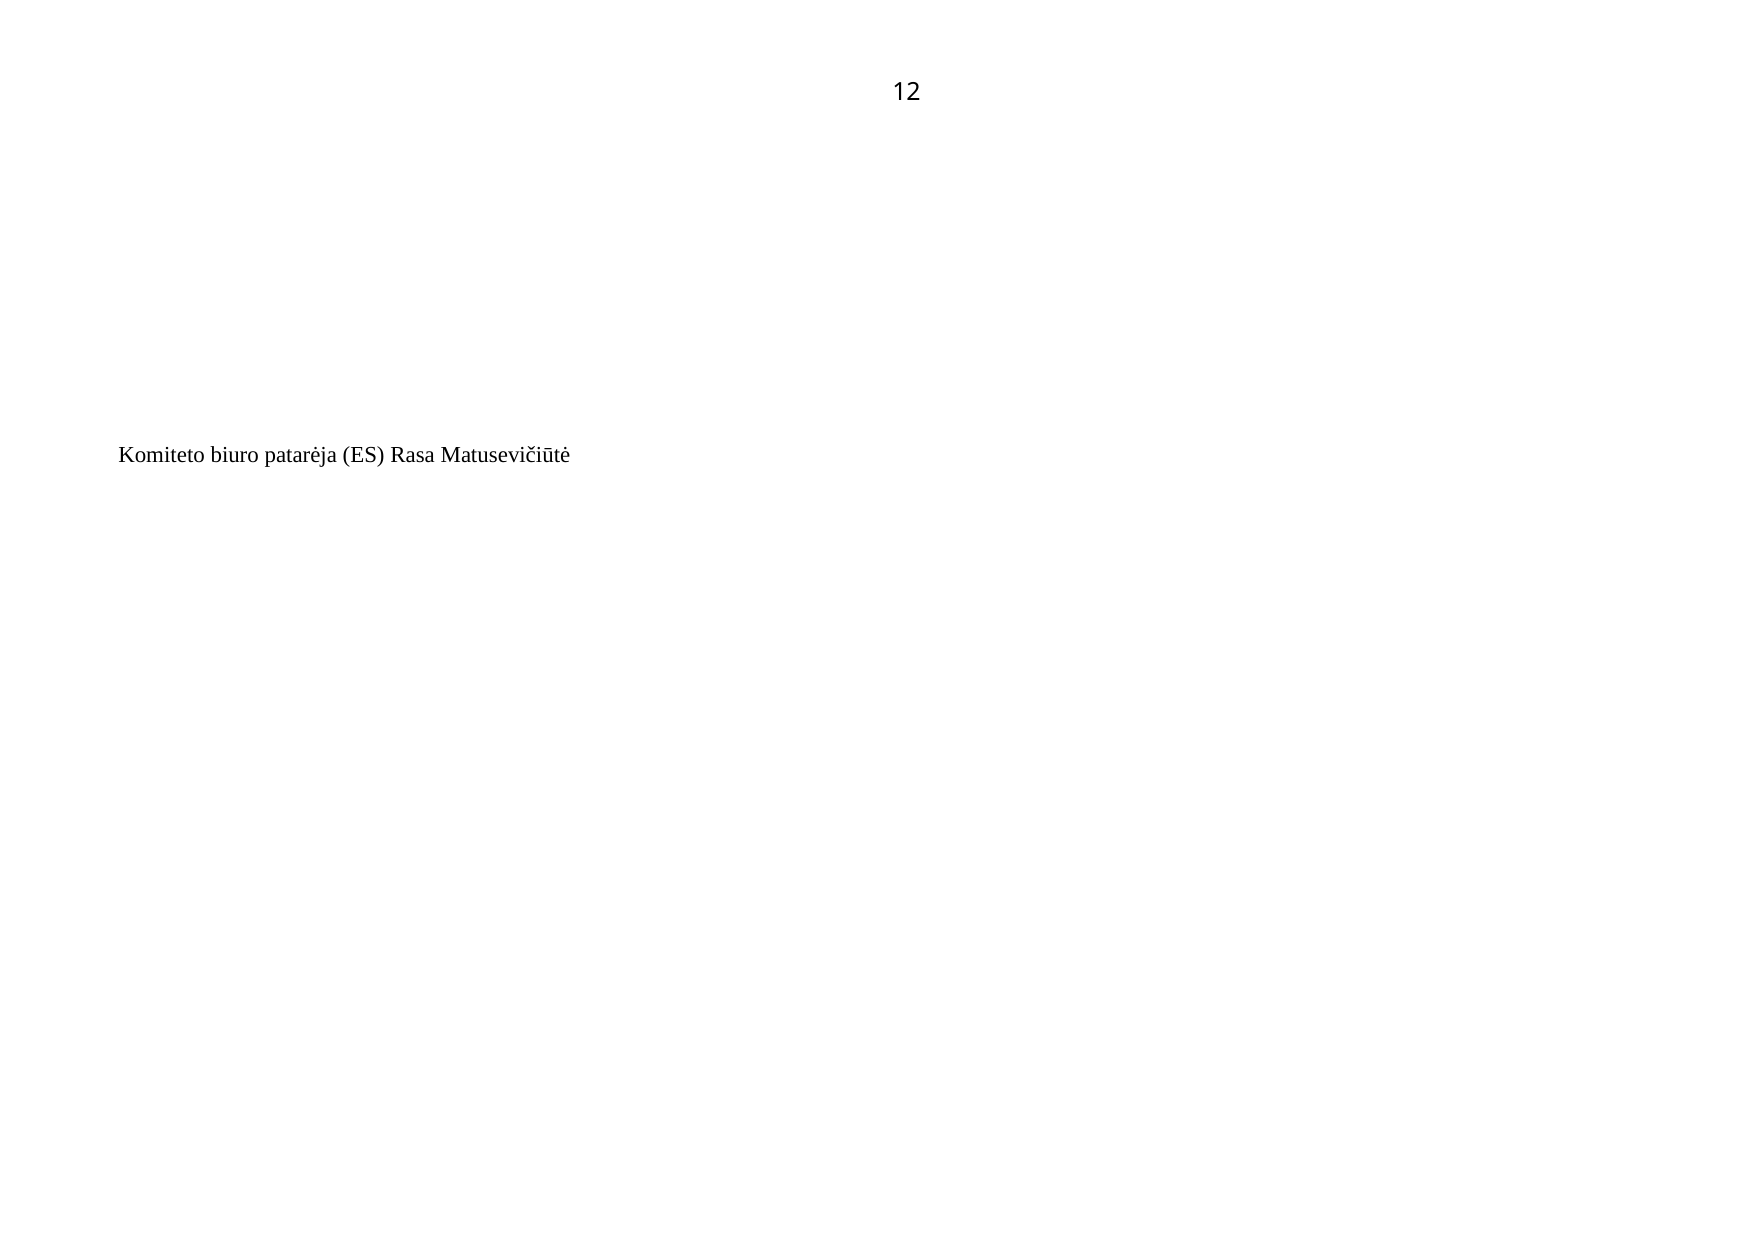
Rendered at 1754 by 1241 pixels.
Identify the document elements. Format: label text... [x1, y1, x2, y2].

text Komiteto biuro patarėja (ES) Rasa Matusevičiūtė [118, 441, 1695, 467]
